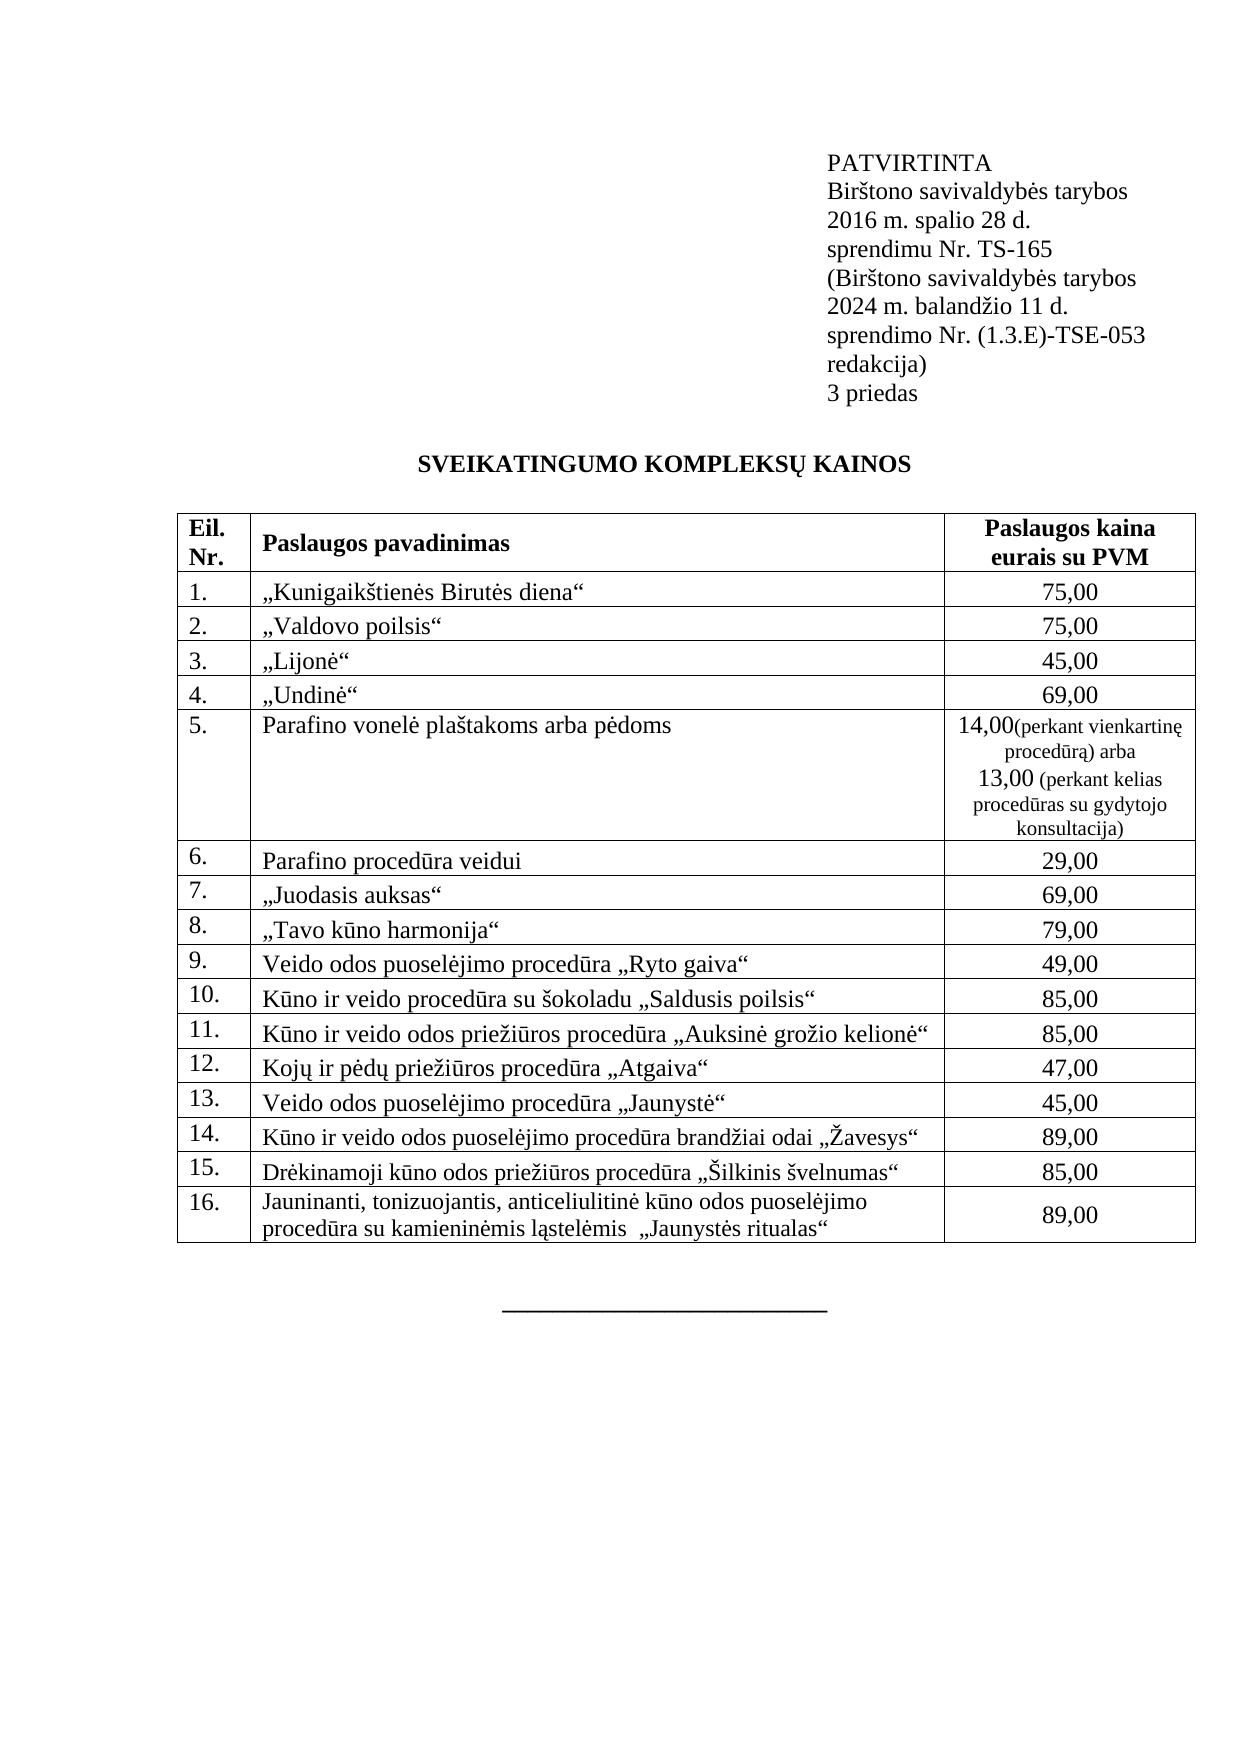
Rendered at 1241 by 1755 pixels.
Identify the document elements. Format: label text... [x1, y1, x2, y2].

table_cell 15. [178, 1152, 250, 1186]
table_cell „Kunigaikštienės Birutės diena“ [251, 572, 944, 606]
table_cell „Lijonė“ [251, 641, 944, 675]
table_cell Parafino vonelė plaštakoms arba pėdoms [251, 710, 944, 840]
table_cell 29,00 [945, 841, 1195, 874]
table_cell 9. [178, 945, 250, 978]
table_cell Kojų ir pėdų priežiūros procedūra „Atgaiva“ [251, 1049, 944, 1082]
text __________________________ [177, 1286, 1152, 1315]
table_cell 16. [178, 1187, 250, 1242]
table_cell 45,00 [945, 641, 1195, 675]
table_cell 75,00 [945, 572, 1195, 606]
text sprendimu Nr. TS-165 [827, 234, 1152, 263]
table_cell Parafino procedūra veidui [251, 841, 944, 874]
table_cell 14. [178, 1118, 250, 1151]
table_cell 10. [178, 979, 250, 1013]
text 3 priedas [827, 378, 1152, 406]
table_cell Veido odos puoselėjimo procedūra „Jaunystė“ [251, 1083, 944, 1117]
table_cell 3. [178, 641, 250, 675]
table_cell 13. [178, 1083, 250, 1117]
table_header Paslaugos pavadinimas [251, 514, 944, 571]
table_cell „Juodasis auksas“ [251, 876, 944, 909]
text 2024 m. balandžio 11 d. [827, 291, 1152, 320]
table_header Paslaugos kaina eurais su PVM [945, 514, 1195, 571]
table_cell 5. [178, 710, 250, 840]
table_cell 79,00 [945, 910, 1195, 944]
text PATVIRTINTA [827, 148, 1152, 176]
table_cell Kūno ir veido odos priežiūros procedūra „Auksinė grožio kelionė“ [251, 1014, 944, 1047]
table_cell 69,00 [945, 876, 1195, 909]
table_header Eil.Nr. [178, 514, 250, 571]
table_cell 89,00 [945, 1118, 1195, 1151]
table_cell 8. [178, 910, 250, 944]
table_cell 12. [178, 1049, 250, 1082]
table_cell 2. [178, 607, 250, 640]
table_cell 7. [178, 876, 250, 909]
text Birštono savivaldybės tarybos [827, 176, 1152, 205]
table_cell 85,00 [945, 1152, 1195, 1186]
table_cell 4. [178, 676, 250, 709]
table_cell 45,00 [945, 1083, 1195, 1117]
table_cell 49,00 [945, 945, 1195, 978]
table_cell 11. [178, 1014, 250, 1047]
table_cell Kūno ir veido odos puoselėjimo procedūra brandžiai odai „Žavesys“ [251, 1118, 944, 1151]
text SVEIKATINGUMO KOMPLEKSŲ KAINOS [177, 449, 1152, 478]
table_cell Kūno ir veido procedūra su šokoladu „Saldusis poilsis“ [251, 979, 944, 1013]
table_cell „Valdovo poilsis“ [251, 607, 944, 640]
text redakcija) [827, 349, 1152, 378]
table_cell 75,00 [945, 607, 1195, 640]
text sprendimo Nr. (1.3.E)-TSE-053 [827, 320, 1152, 349]
table_cell Jauninanti, tonizuojantis, anticeliulitinė kūno odos puoselėjimo procedūra su kamieninėmis ląstelėmis „Jaunystės ritualas“ [251, 1187, 944, 1242]
table_cell 6. [178, 841, 250, 874]
table_cell 89,00 [945, 1187, 1195, 1242]
table_cell 69,00 [945, 676, 1195, 709]
table_cell 1. [178, 572, 250, 606]
text 2016 m. spalio 28 d. [827, 205, 1152, 234]
table_cell 47,00 [945, 1049, 1195, 1082]
table_cell 85,00 [945, 979, 1195, 1013]
table_cell „Undinė“ [251, 676, 944, 709]
text (Birštono savivaldybės tarybos [827, 263, 1152, 291]
table_cell 85,00 [945, 1014, 1195, 1047]
table_cell Drėkinamoji kūno odos priežiūros procedūra „Šilkinis švelnumas“ [251, 1152, 944, 1186]
table_cell „Tavo kūno harmonija“ [251, 910, 944, 944]
table_cell Veido odos puoselėjimo procedūra „Ryto gaiva“ [251, 945, 944, 978]
table_cell 14,00(perkant vienkartinę procedūrą) arba 13,00 (perkant kelias procedūras su gydytojo konsultacija) [945, 710, 1195, 840]
